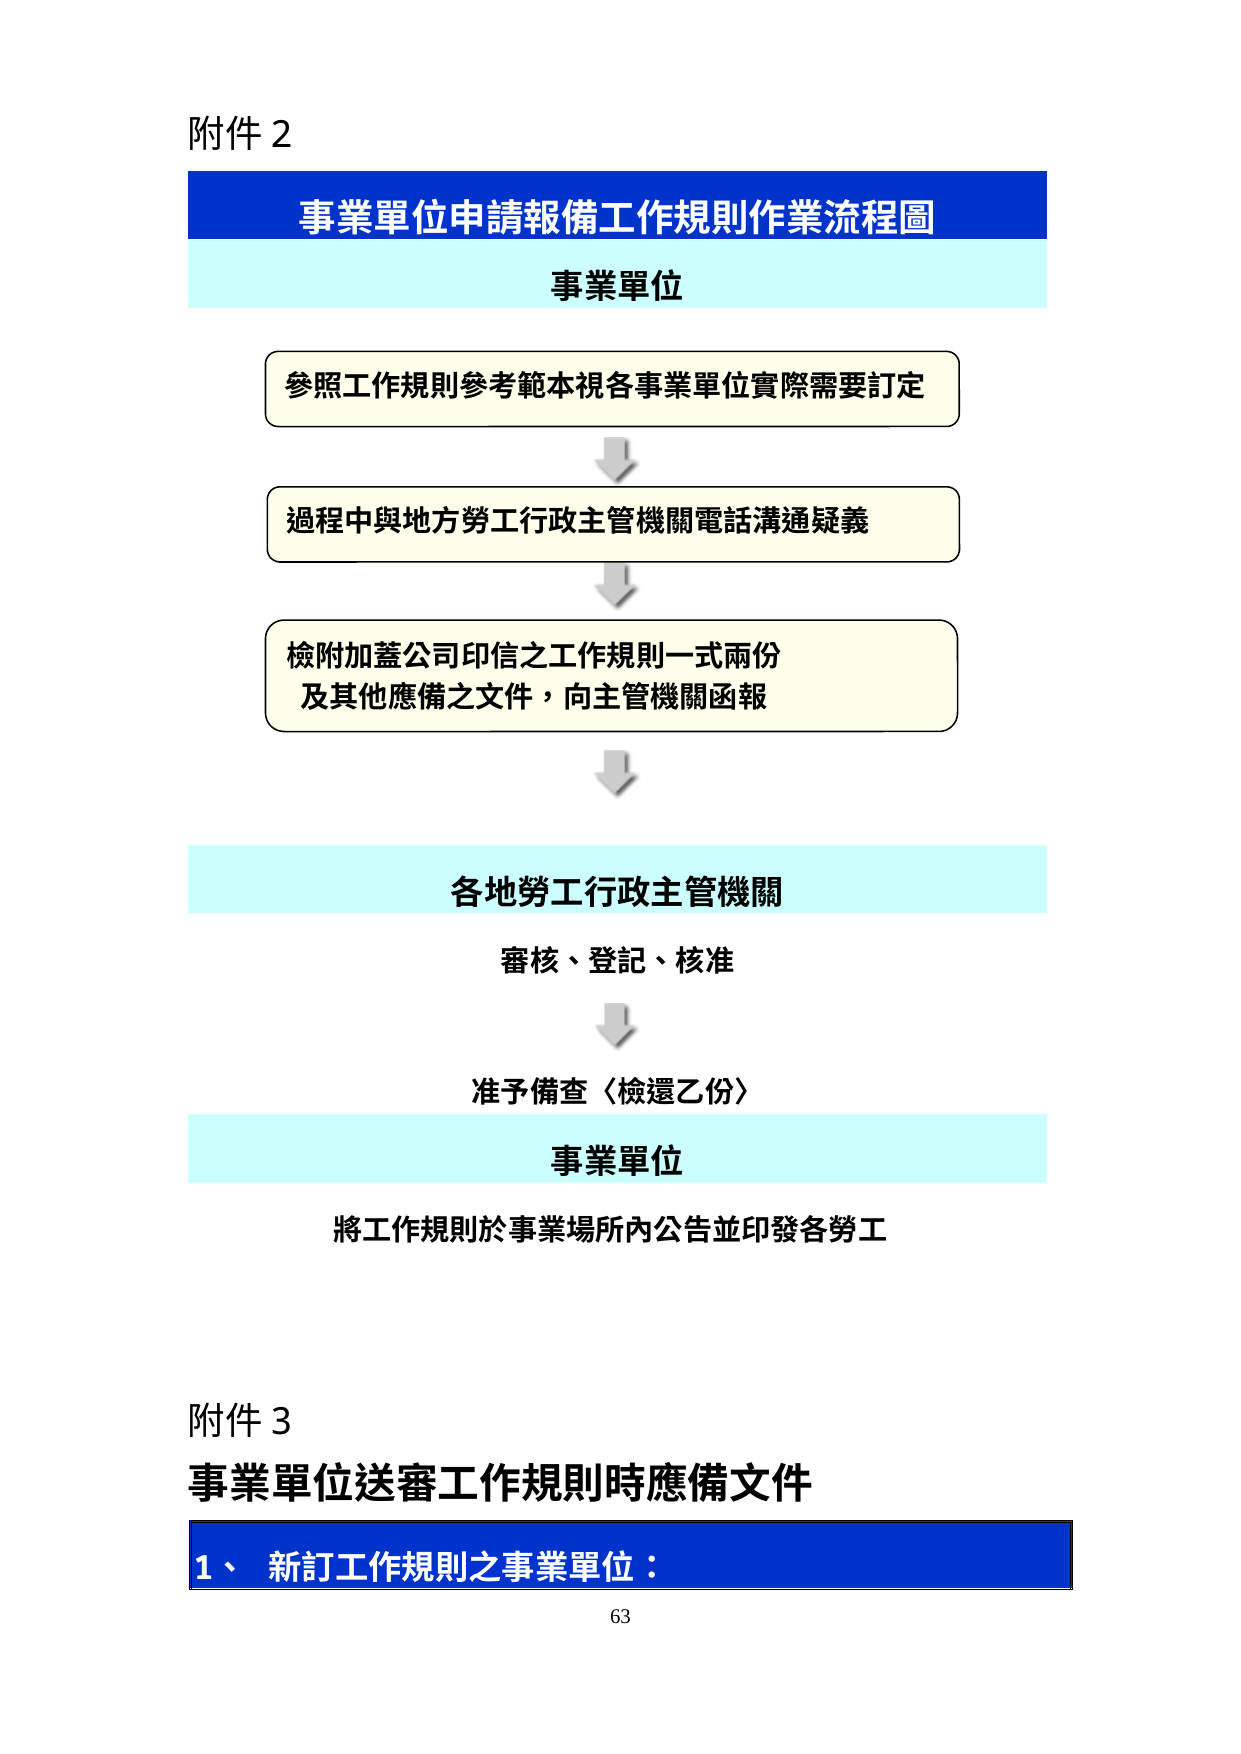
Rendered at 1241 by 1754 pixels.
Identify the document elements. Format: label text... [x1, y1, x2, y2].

table_cell [188, 308, 1047, 845]
table_cell 事業單位 [188, 1114, 1047, 1183]
table_header 事業單位申請報備工作規則作業流程圖 [188, 171, 1047, 239]
text 事業單位送審工作規則時應備文件 [187, 1439, 1053, 1501]
picture [593, 750, 641, 799]
table_cell 准予備查〈檢還乙份〉 [188, 982, 1047, 1114]
table_header 新訂工作規則之事業單位： [192, 1523, 1070, 1588]
picture [593, 437, 641, 486]
table_cell 審核、登記、核准 [188, 914, 1047, 982]
text 附件3 [187, 1376, 1053, 1439]
table_cell 事業單位 [188, 240, 1047, 308]
text 附件2 [187, 89, 1053, 152]
table_cell 各地勞工行政主管機關 [188, 845, 1047, 913]
picture [594, 1003, 640, 1051]
picture [593, 563, 641, 611]
table_cell 將工作規則於事業場所內公告並印發各勞工 [188, 1183, 1047, 1251]
